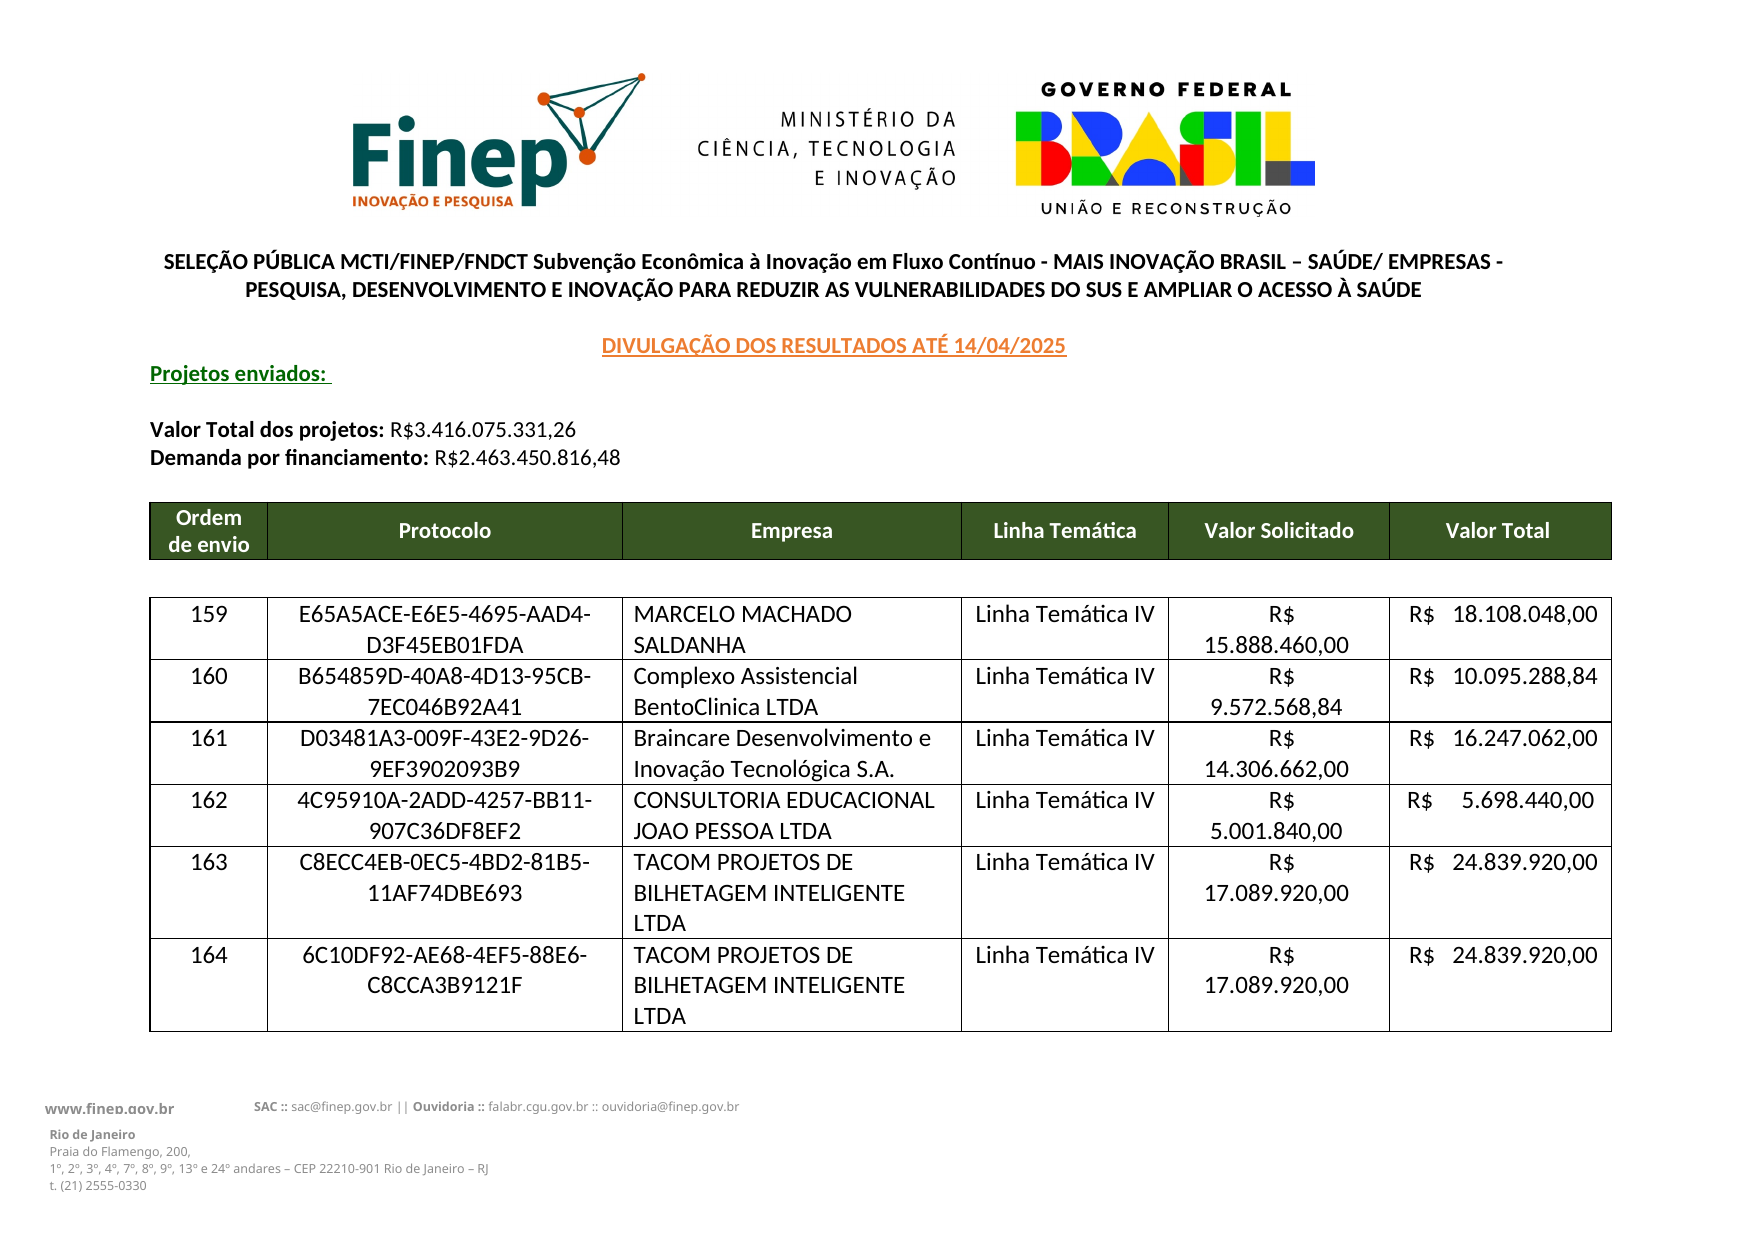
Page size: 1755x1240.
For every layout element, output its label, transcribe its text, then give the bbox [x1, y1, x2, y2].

table_cell 162 [151, 785, 267, 846]
table_cell TACOM PROJETOS DE BILHETAGEM INTELIGENTE LTDA [623, 939, 961, 1031]
table_cell Linha Temática IV [962, 847, 1168, 938]
table_cell CONSULTORIA EDUCACIONAL JOAO PESSOA LTDA [623, 785, 961, 846]
table_cell 4C95910A-2ADD-4257-BB11-907C36DF8EF2 [268, 785, 622, 846]
table_cell C8ECC4EB-0EC5-4BD2-81B5-11AF74DBE693 [268, 847, 622, 938]
table_cell D03481A3-009F-43E2-9D26-9EF3902093B9 [268, 723, 622, 783]
table_cell E65A5ACE-E6E5-4695-AAD4-D3F45EB01FDA [268, 598, 622, 659]
table_cell 164 [151, 939, 267, 1031]
table_cell Linha Temática IV [962, 723, 1168, 783]
table_cell R$ 17.089.920,00 [1169, 939, 1389, 1031]
table_cell Linha Temática IV [962, 598, 1168, 659]
table_cell Linha Temática IV [962, 660, 1168, 721]
table_cell 163 [151, 847, 267, 938]
table_cell Linha Temática IV [962, 939, 1168, 1031]
table_cell Linha Temática IV [962, 785, 1168, 846]
table_cell 161 [151, 723, 267, 783]
table_cell 6C10DF92-AE68-4EF5-88E6-C8CCA3B9121F [268, 939, 622, 1031]
table_cell R$ 14.306.662,00 [1169, 723, 1389, 783]
table_cell Complexo Assistencial BentoClinica LTDA [623, 660, 961, 721]
table_cell 160 [151, 660, 267, 721]
table_cell R$ 16.247.062,00 [1390, 723, 1611, 783]
table_cell R$ 10.095.288,84 [1390, 660, 1611, 721]
table_cell R$ 15.888.460,00 [1169, 598, 1389, 659]
table_cell B654859D-40A8-4D13-95CB-7EC046B92A41 [268, 660, 622, 721]
table_cell R$ 18.108.048,00 [1390, 598, 1611, 659]
table_cell R$ 17.089.920,00 [1169, 847, 1389, 938]
table_cell Braincare Desenvolvimento e Inovação Tecnológica S.A. [623, 723, 961, 783]
table_cell R$ 5.698.440,00 [1390, 785, 1611, 846]
table_cell TACOM PROJETOS DE BILHETAGEM INTELIGENTE LTDA [623, 847, 961, 938]
table_cell R$ 24.839.920,00 [1390, 939, 1611, 1031]
table_cell R$ 9.572.568,84 [1169, 660, 1389, 721]
table_cell MARCELO MACHADO SALDANHA [623, 598, 961, 659]
table_cell R$ 5.001.840,00 [1169, 785, 1389, 846]
table_cell 159 [151, 598, 267, 659]
table_cell R$ 24.839.920,00 [1390, 847, 1611, 938]
